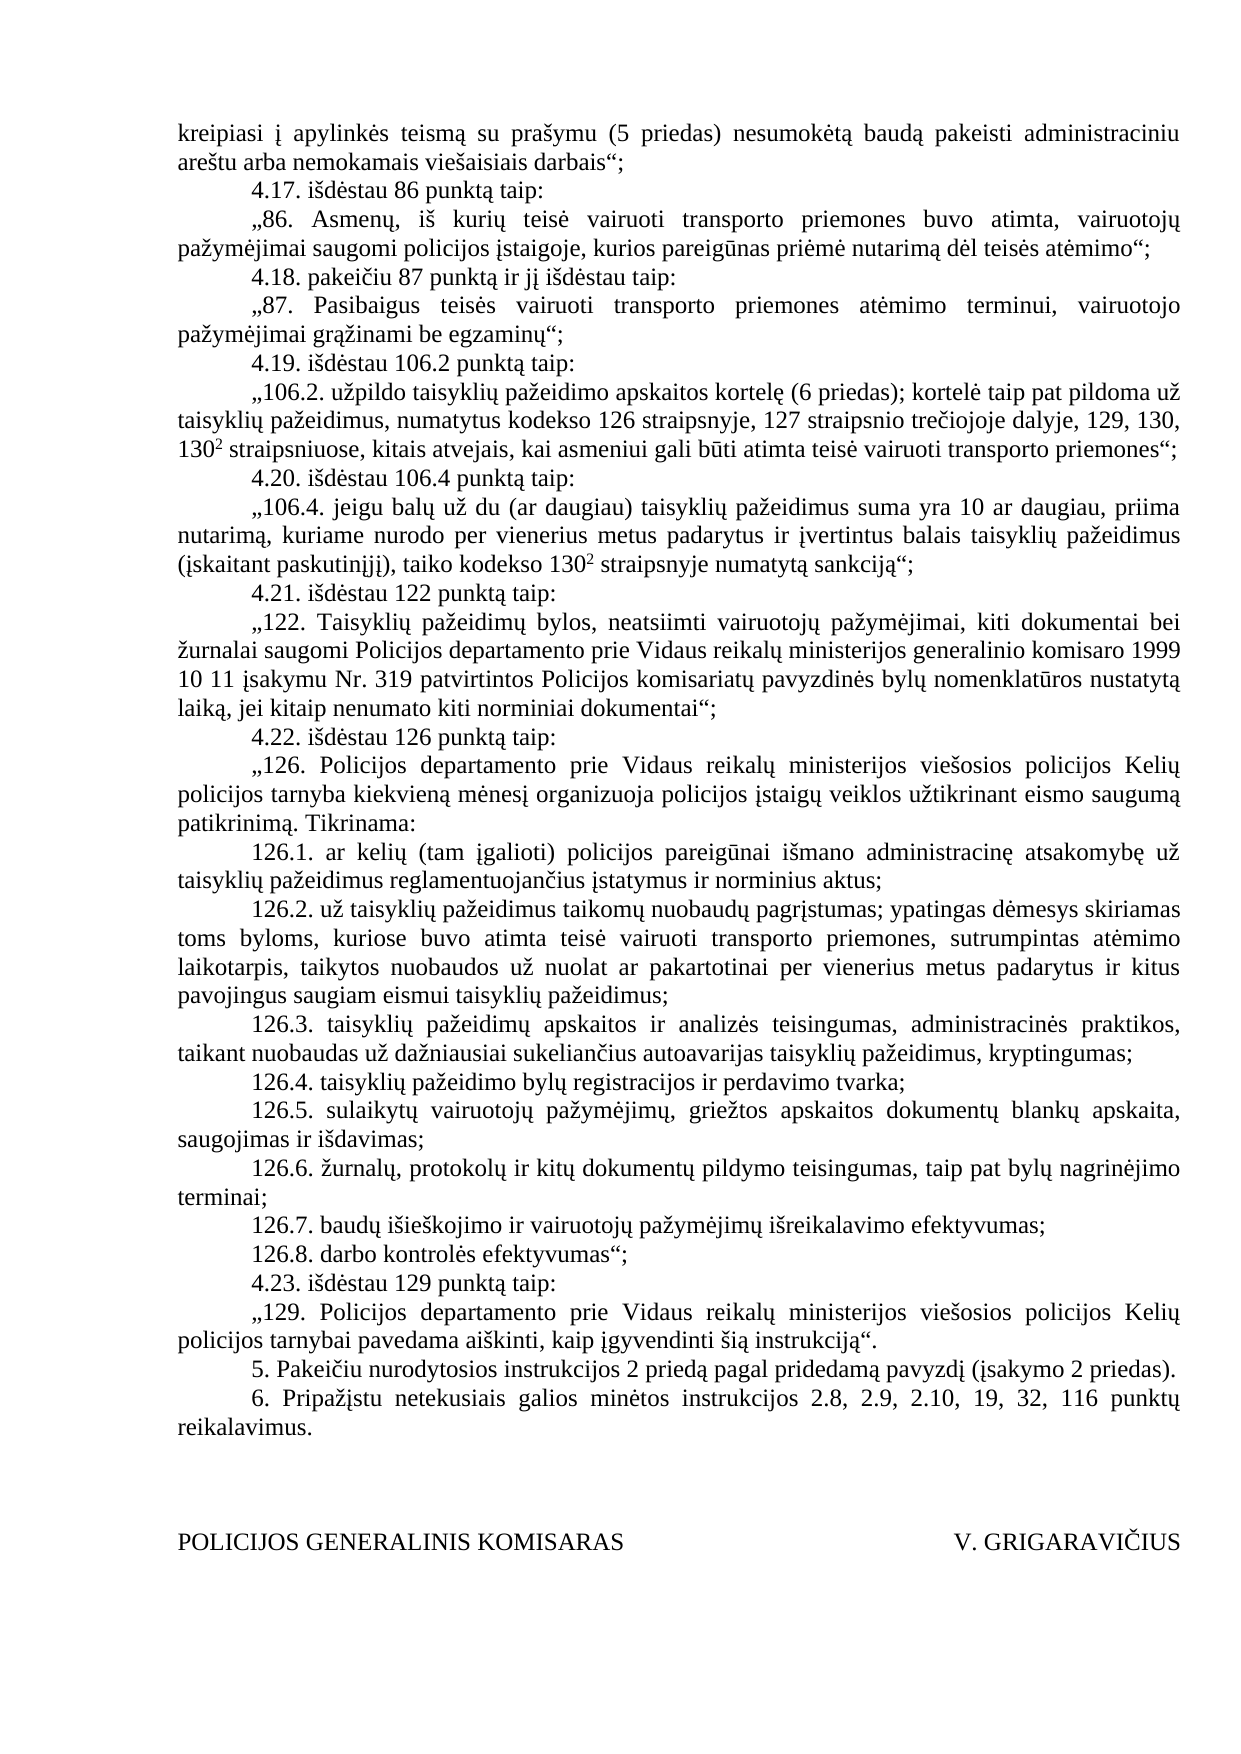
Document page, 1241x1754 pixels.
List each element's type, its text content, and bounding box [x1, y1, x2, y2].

text 4.23. išdėstau 129 punktą taip: [177, 1268, 1181, 1297]
text „86. Asmenų, iš kurių teisė vairuoti transporto priemones buvo atimta, vairuotojų pažymėjimai saugomi policijos įstaigoje, kurios pareigūnas priėmė nutarimą dėl teisės atėmimo“; [177, 204, 1181, 262]
text „106.4. jeigu balų už du (ar daugiau) taisyklių pažeidimus suma yra 10 ar daugiau, priima nutarimą, kuriame nurodo per vienerius metus padarytus ir įvertintus balais taisyklių pažeidimus (įskaitant paskutinįjį), taiko kodekso 1302 straipsnyje numatytą sankciją“; [177, 492, 1181, 578]
text kreipiasi į apylinkės teismą su prašymu (5 priedas) nesumokėtą baudą pakeisti administraciniu areštu arba nemokamais viešaisiais darbais“; [177, 118, 1181, 176]
text 126.1. ar kelių (tam įgalioti) policijos pareigūnai išmano administracinę atsakomybę už taisyklių pažeidimus reglamentuojančius įstatymus ir norminius aktus; [177, 837, 1181, 894]
text 4.20. išdėstau 106.4 punktą taip: [177, 463, 1181, 492]
text POLICIJOS GENERALINIS KOMISARAS V. GRIGARAVIČIUS [177, 1527, 1181, 1556]
text „126. Policijos departamento prie Vidaus reikalų ministerijos viešosios policijos Kelių policijos tarnyba kiekvieną mėnesį organizuoja policijos įstaigų veiklos užtikrinant eismo saugumą patikrinimą. Tikrinama: [177, 751, 1181, 837]
text 126.7. baudų išieškojimo ir vairuotojų pažymėjimų išreikalavimo efektyvumas; [177, 1211, 1181, 1239]
text „122. Taisyklių pažeidimų bylos, neatsiimti vairuotojų pažymėjimai, kiti dokumentai bei žurnalai saugomi Policijos departamento prie Vidaus reikalų ministerijos generalinio komisaro 1999 10 11 įsakymu Nr. 319 patvirtintos Policijos komisariatų pavyzdinės bylų nomenklatūros nustatytą laiką, jei kitaip nenumato kiti norminiai dokumentai“; [177, 607, 1181, 722]
text 4.22. išdėstau 126 punktą taip: [177, 722, 1181, 751]
text 5. Pakeičiu nurodytosios instrukcijos 2 priedą pagal pridedamą pavyzdį (įsakymo 2 priedas). [177, 1354, 1181, 1383]
text 4.17. išdėstau 86 punktą taip: [177, 176, 1181, 204]
text 126.8. darbo kontrolės efektyvumas“; [177, 1239, 1181, 1268]
text 4.21. išdėstau 122 punktą taip: [177, 578, 1181, 607]
text „106.2. užpildo taisyklių pažeidimo apskaitos kortelę (6 priedas); kortelė taip pat pildoma už taisyklių pažeidimus, numatytus kodekso 126 straipsnyje, 127 straipsnio trečiojoje dalyje, 129, 130, 1302 straipsniuose, kitais atvejais, kai asmeniui gali būti atimta teisė vairuoti transporto priemones“; [177, 377, 1181, 463]
text „129. Policijos departamento prie Vidaus reikalų ministerijos viešosios policijos Kelių policijos tarnybai pavedama aiškinti, kaip įgyvendinti šią instrukciją“. [177, 1297, 1181, 1354]
text 6. Pripažįstu netekusiais galios minėtos instrukcijos 2.8, 2.9, 2.10, 19, 32, 116 punktų reikalavimus. [177, 1383, 1181, 1441]
text „87. Pasibaigus teisės vairuoti transporto priemones atėmimo terminui, vairuotojo pažymėjimai grąžinami be egzaminų“; [177, 291, 1181, 348]
text 126.6. žurnalų, protokolų ir kitų dokumentų pildymo teisingumas, taip pat bylų nagrinėjimo terminai; [177, 1153, 1181, 1211]
text 126.3. taisyklių pažeidimų apskaitos ir analizės teisingumas, administracinės praktikos, taikant nuobaudas už dažniausiai sukeliančius autoavarijas taisyklių pažeidimus, kryptingumas; [177, 1009, 1181, 1067]
text 126.4. taisyklių pažeidimo bylų registracijos ir perdavimo tvarka; [177, 1067, 1181, 1096]
text 126.2. už taisyklių pažeidimus taikomų nuobaudų pagrįstumas; ypatingas dėmesys skiriamas toms byloms, kuriose buvo atimta teisė vairuoti transporto priemones, sutrumpintas atėmimo laikotarpis, taikytos nuobaudos už nuolat ar pakartotinai per vienerius metus padarytus ir kitus pavojingus saugiam eismui taisyklių pažeidimus; [177, 894, 1181, 1009]
text 4.18. pakeičiu 87 punktą ir jį išdėstau taip: [177, 262, 1181, 291]
text 126.5. sulaikytų vairuotojų pažymėjimų, griežtos apskaitos dokumentų blankų apskaita, saugojimas ir išdavimas; [177, 1096, 1181, 1153]
text 4.19. išdėstau 106.2 punktą taip: [177, 348, 1181, 377]
